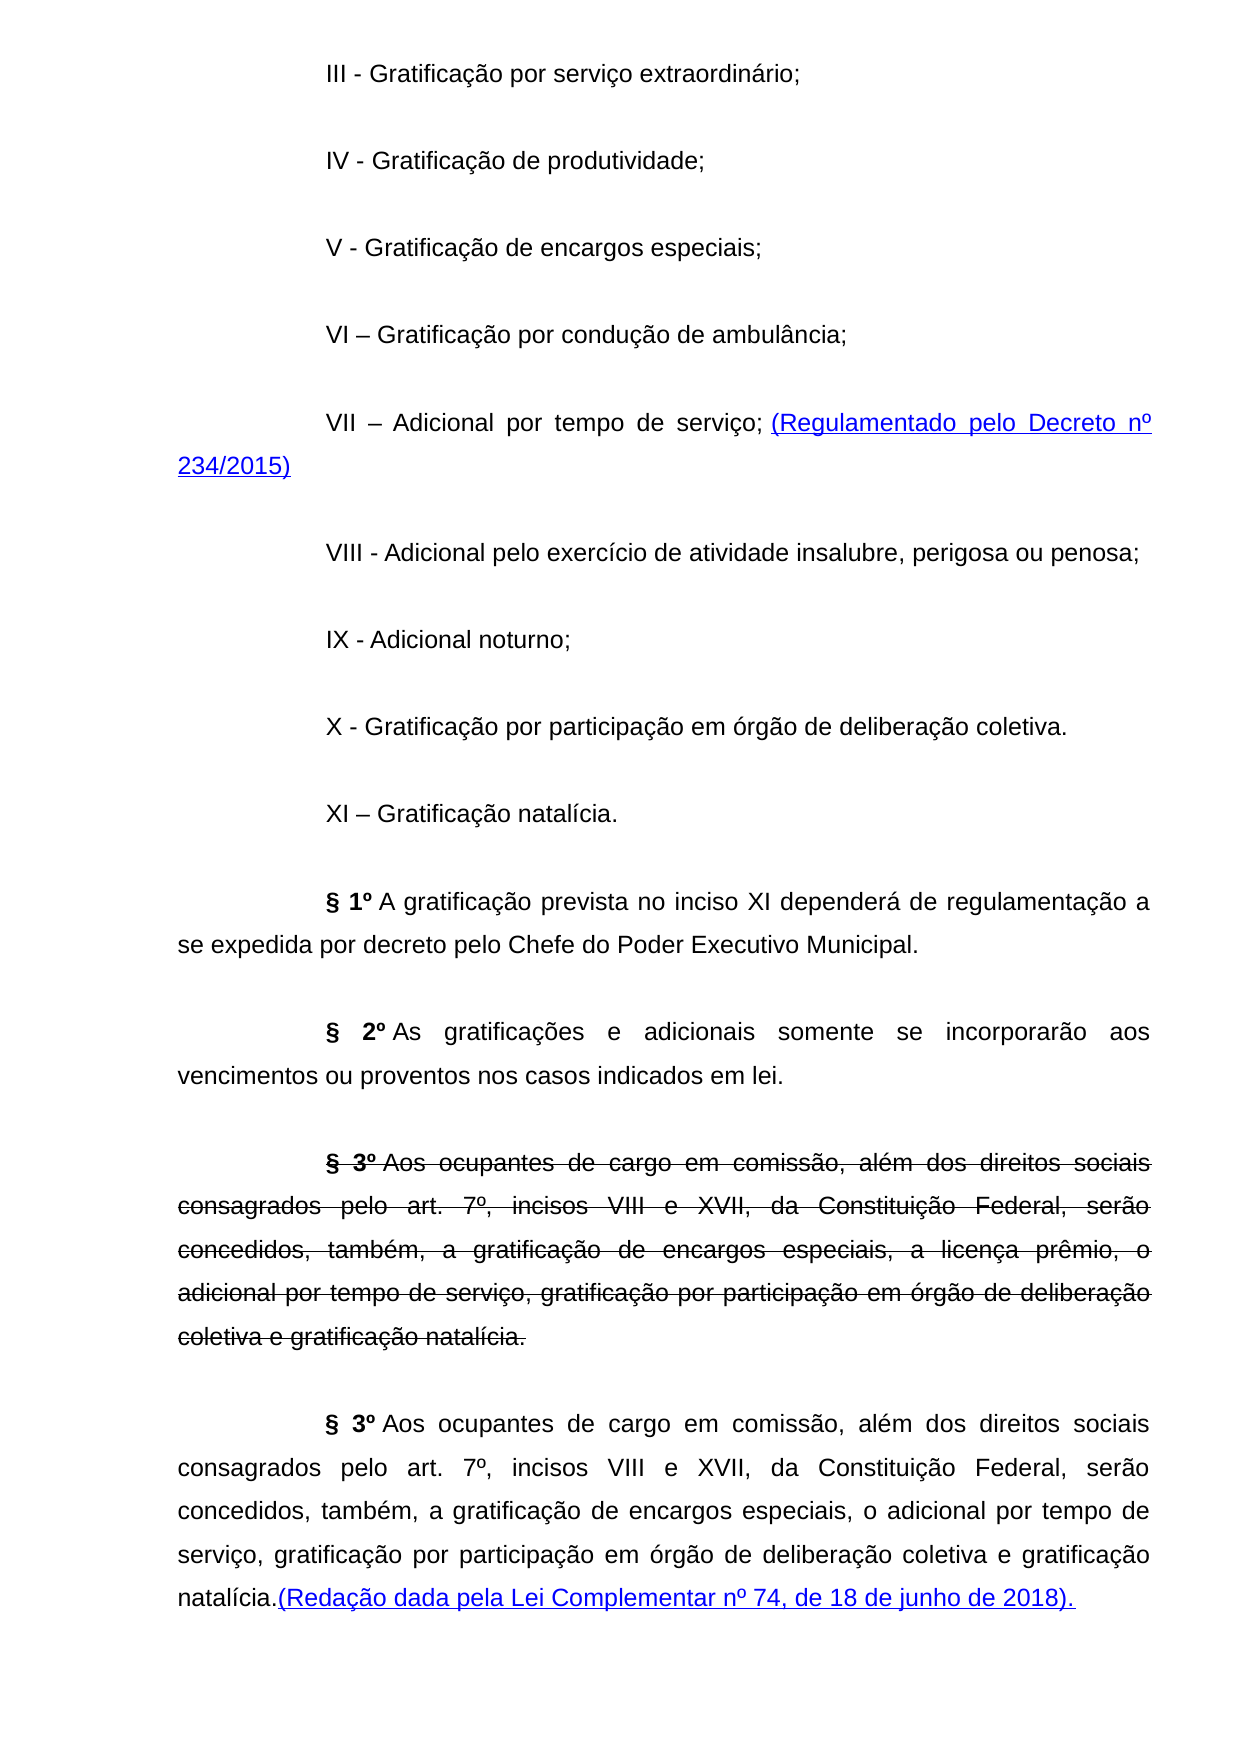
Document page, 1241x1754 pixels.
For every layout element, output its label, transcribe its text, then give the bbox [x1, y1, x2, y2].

text § 3º Aos ocupantes de cargo em comissão, além dos direitos sociais consagrados pelo art. 7º, incisos VIII e XVII, da Constituição Federal, serão concedidos, também, a gratificação de encargos especiais, a licença prêmio, o adicional por tempo de serviço, gratificação por participação em órgão de deliberação coletiva e gratificação natalícia. [177, 1252, 1152, 1294]
text XI – Gratificação natalícia. [177, 799, 1152, 828]
text § 2º As gratificações e adicionais somente se incorporarão aos vencimentos ou proventos nos casos indicados em lei. [177, 1017, 1152, 1089]
text VI – Gratificação por condução de ambulância; [177, 320, 1152, 349]
text § 3º Aos ocupantes de cargo em comissão, além dos direitos sociais consagrados pelo art. 7º, incisos VIII e XVII, da Constituição Federal, serão concedidos, também, a gratificação de encargos especiais, o adicional por tempo de serviço, gratificação por participação em órgão de deliberação coletiva e gratificação natalícia.(Redação dada pela Lei Complementar nº 74, de 18 de junho de 2018). [177, 1409, 1152, 1612]
text § 1º A gratificação prevista no inciso XI dependerá de regulamentação a se expedida por decreto pelo Chefe do Poder Executivo Municipal. [177, 886, 1152, 959]
text IX - Adicional noturno; [177, 625, 1152, 654]
text VIII - Adicional pelo exercício de atividade insalubre, perigosa ou penosa; [177, 538, 1152, 567]
text IV - Gratificação de produtividade; [177, 146, 1152, 175]
text III - Gratificação por serviço extraordinário; [177, 59, 1152, 88]
text X - Gratificação por participação em órgão de deliberação coletiva. [177, 712, 1152, 741]
text V - Gratificação de encargos especiais; [177, 233, 1152, 262]
text VII – Adicional por tempo de serviço; (Regulamentado pelo Decreto nº 234/2015) [177, 407, 1152, 480]
text § 3º Aos ocupantes de cargo em comissão, além dos direitos sociais consagrados pelo art. 7º, incisos VIII e XVII, da Constituição Federal, serão concedidos, também, a gratificação de encargos especiais, a licença prêmio, o adicional por tempo de serviço, gratificação por participação em órgão de deliberação coletiva e gratificação natalícia. [177, 1148, 1152, 1251]
text § 3º Aos ocupantes de cargo em comissão, além dos direitos sociais consagrados pelo art. 7º, incisos VIII e XVII, da Constituição Federal, serão concedidos, também, a gratificação de encargos especiais, a licença prêmio, o adicional por tempo de serviço, gratificação por participação em órgão de deliberação coletiva e gratificação natalícia. [177, 1295, 1152, 1351]
